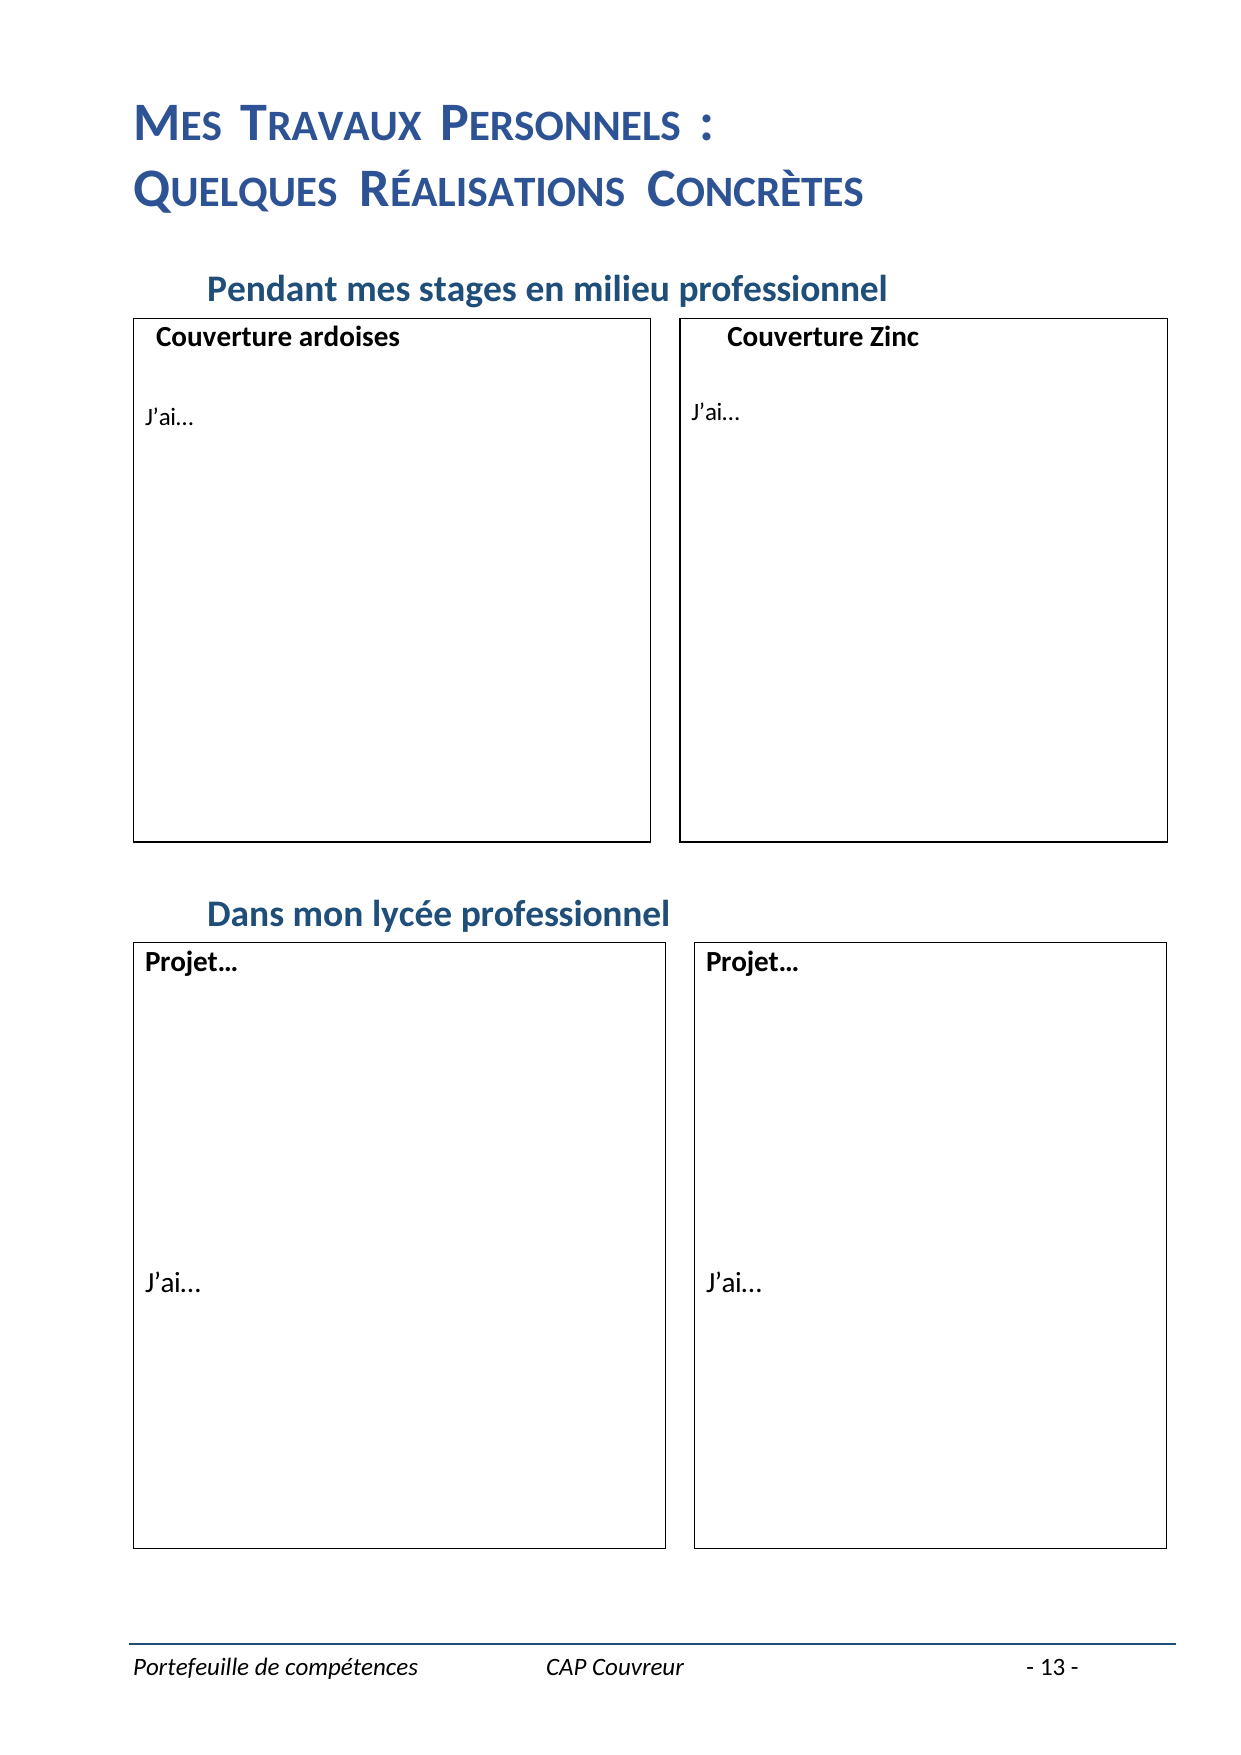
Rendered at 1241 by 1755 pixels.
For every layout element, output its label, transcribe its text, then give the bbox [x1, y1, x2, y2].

text Mes Travaux Personnels : [133, 89, 1184, 153]
table_header Couverture ardoises J’ai… [134, 319, 650, 841]
table_header [666, 942, 694, 1548]
table_header [651, 318, 679, 841]
text Pendant mes stages en milieu professionnel [207, 265, 1184, 311]
table_header Projet… J’ai… [134, 943, 665, 1548]
text Dans mon lycée professionnel [207, 890, 1184, 936]
table_header Projet… J’ai… [695, 943, 1166, 1548]
table_header Couverture Zinc J’ai… [681, 319, 1167, 841]
text Quelques Réalisations Concrètes [133, 153, 1184, 219]
